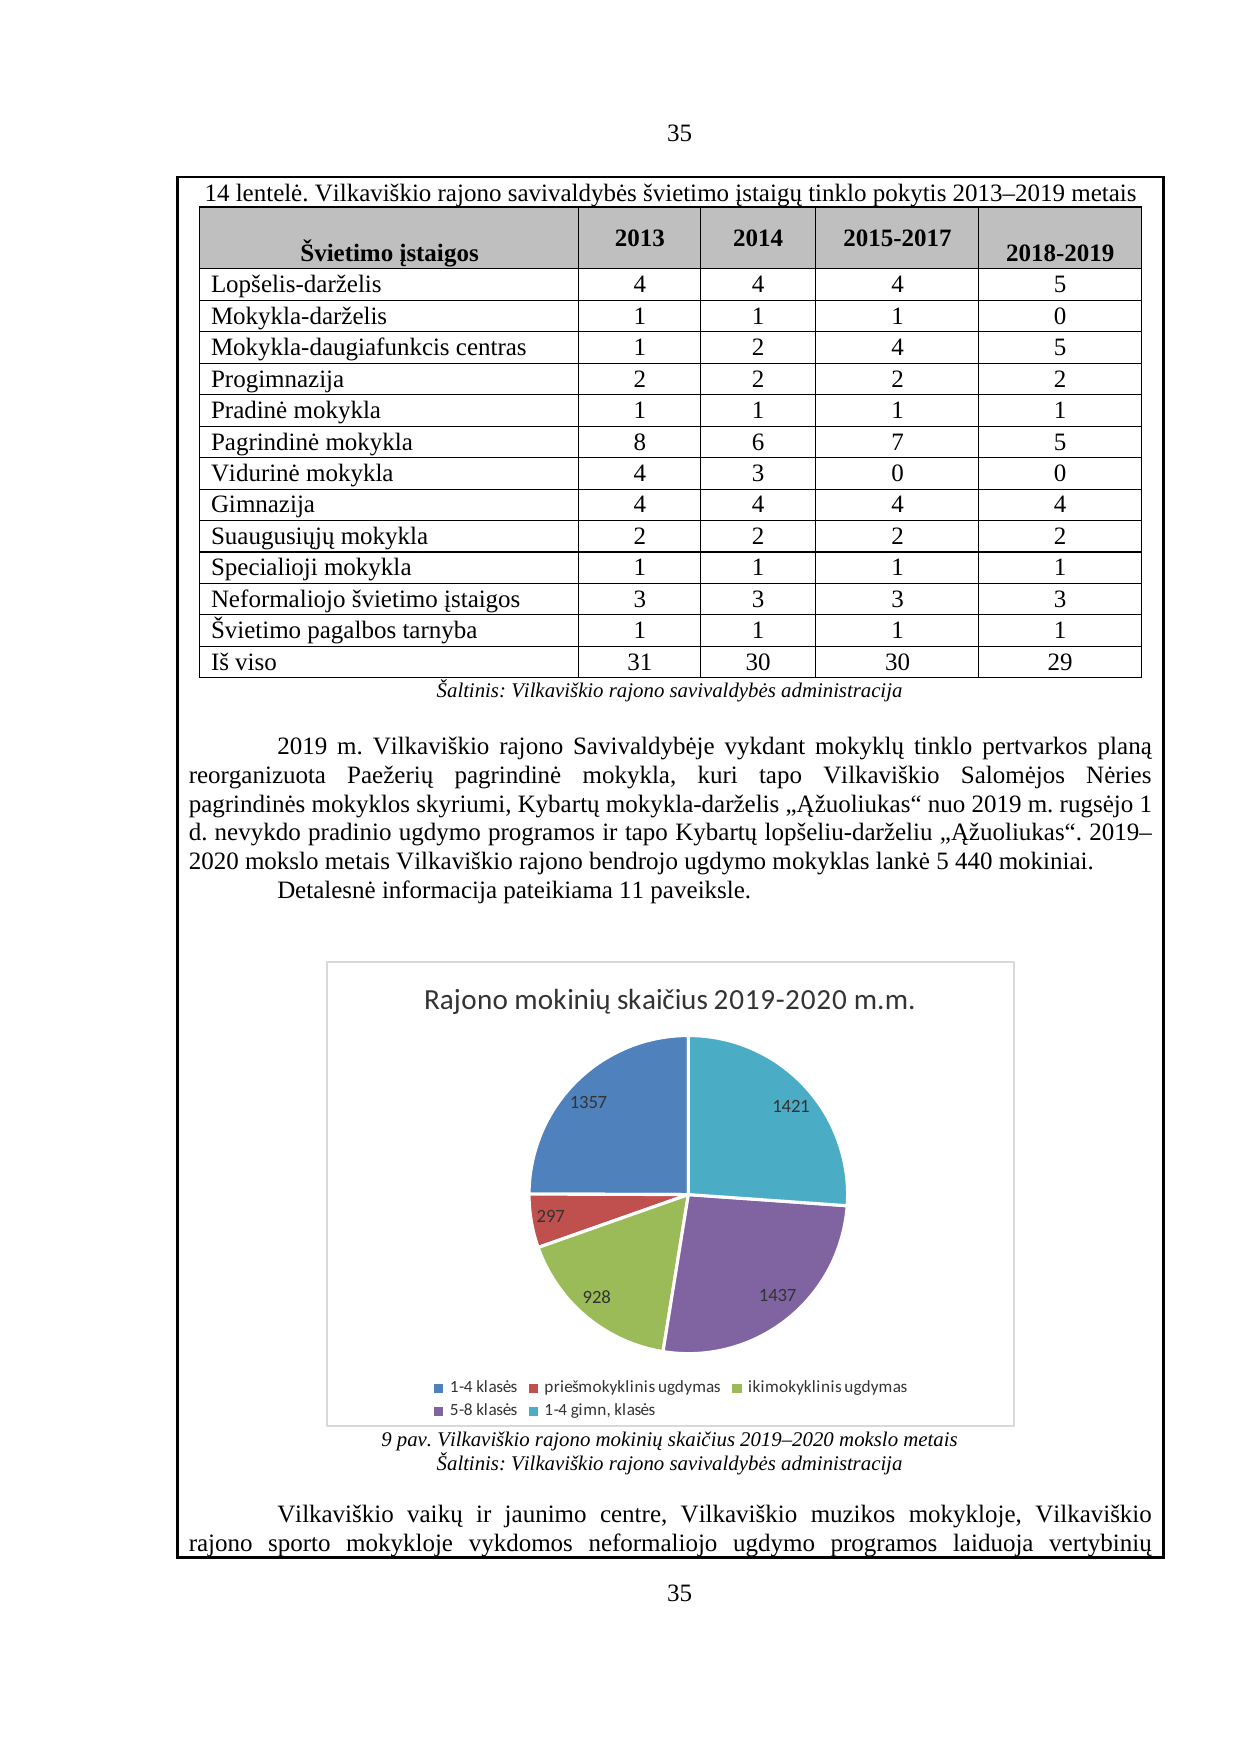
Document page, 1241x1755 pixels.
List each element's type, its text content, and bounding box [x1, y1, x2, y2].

table_cell 2 [979, 521, 1141, 551]
table_cell 4 [579, 269, 700, 300]
table_cell 2 [979, 364, 1141, 394]
table_cell Mokykla-daugiafunkcis centras [200, 332, 578, 363]
table_cell 2 [701, 364, 815, 394]
table_cell 2 [701, 521, 815, 551]
table_cell 1 [979, 553, 1141, 583]
table_cell 0 [816, 458, 978, 488]
table_cell 1 [701, 553, 815, 583]
table_cell 3 [816, 584, 978, 614]
table_cell Lopšelis-darželis [200, 269, 578, 300]
table_cell 1 [579, 301, 700, 331]
table_cell 3 [701, 458, 815, 488]
table_cell 3 [579, 584, 700, 614]
table_cell 4 [816, 332, 978, 363]
table_cell 1 [579, 553, 700, 583]
table_cell 7 [816, 427, 978, 457]
table_cell Mokykla-darželis [200, 301, 578, 331]
table_cell 2 [701, 332, 815, 363]
table_cell 0 [979, 458, 1141, 488]
table_cell [1165, 176, 1192, 1556]
table_cell 4 [816, 269, 978, 300]
table_header 2015-2017 [816, 208, 978, 268]
table_cell Iš viso [200, 647, 578, 677]
table_cell Gimnazija [200, 490, 578, 520]
table_cell 1 [816, 395, 978, 426]
table_cell 2 [816, 521, 978, 551]
table_cell 2 [579, 521, 700, 551]
table_cell 8 [579, 427, 700, 457]
table_cell 1 [579, 395, 700, 426]
table_cell 1 [701, 301, 815, 331]
table_cell 1 [979, 395, 1141, 426]
table_cell Vidurinė mokykla [200, 458, 578, 488]
table_cell 2 [816, 364, 978, 394]
table_cell 31 [579, 647, 700, 677]
table_cell 1 [701, 395, 815, 426]
table_cell 30 [701, 647, 815, 677]
table_cell Pagrindinė mokykla [200, 427, 578, 457]
table_cell 1 [816, 553, 978, 583]
table_cell 3 [701, 584, 815, 614]
table_cell Progimnazija [200, 364, 578, 394]
table_cell 4 [701, 269, 815, 300]
table_cell 4 [579, 490, 700, 520]
table_cell 4 [816, 490, 978, 520]
table_header Švietimo įstaigos [200, 208, 578, 268]
table_cell 1 [816, 615, 978, 646]
table_cell 6 [701, 427, 815, 457]
table_cell Neformaliojo švietimo įstaigos [200, 584, 578, 614]
table_header 2014 [701, 208, 815, 268]
table_cell Pradinė mokykla [200, 395, 578, 426]
table_cell 1 [579, 615, 700, 646]
table_cell 1 [979, 615, 1141, 646]
table_cell 0 [979, 301, 1141, 331]
table_cell 3 [979, 584, 1141, 614]
table_cell 1 [701, 615, 815, 646]
table_cell 1 [579, 332, 700, 363]
table_cell 1 [816, 301, 978, 331]
table_cell Suaugusiųjų mokykla [200, 521, 578, 551]
table_cell 4 [579, 458, 700, 488]
table_cell 5 [979, 332, 1141, 363]
table_cell 5 [979, 269, 1141, 300]
table_cell 4 [979, 490, 1141, 520]
table_cell Specialioji mokykla [200, 553, 578, 583]
table_cell Švietimo pagalbos tarnyba [200, 615, 578, 646]
table_cell 5 [979, 427, 1141, 457]
table_cell 4 [701, 490, 815, 520]
table_header 2018-2019 [979, 208, 1141, 268]
table_cell 30 [816, 647, 978, 677]
table_cell 2 [579, 364, 700, 394]
table_cell 29 [979, 647, 1141, 677]
table_header 2013 [579, 208, 700, 268]
